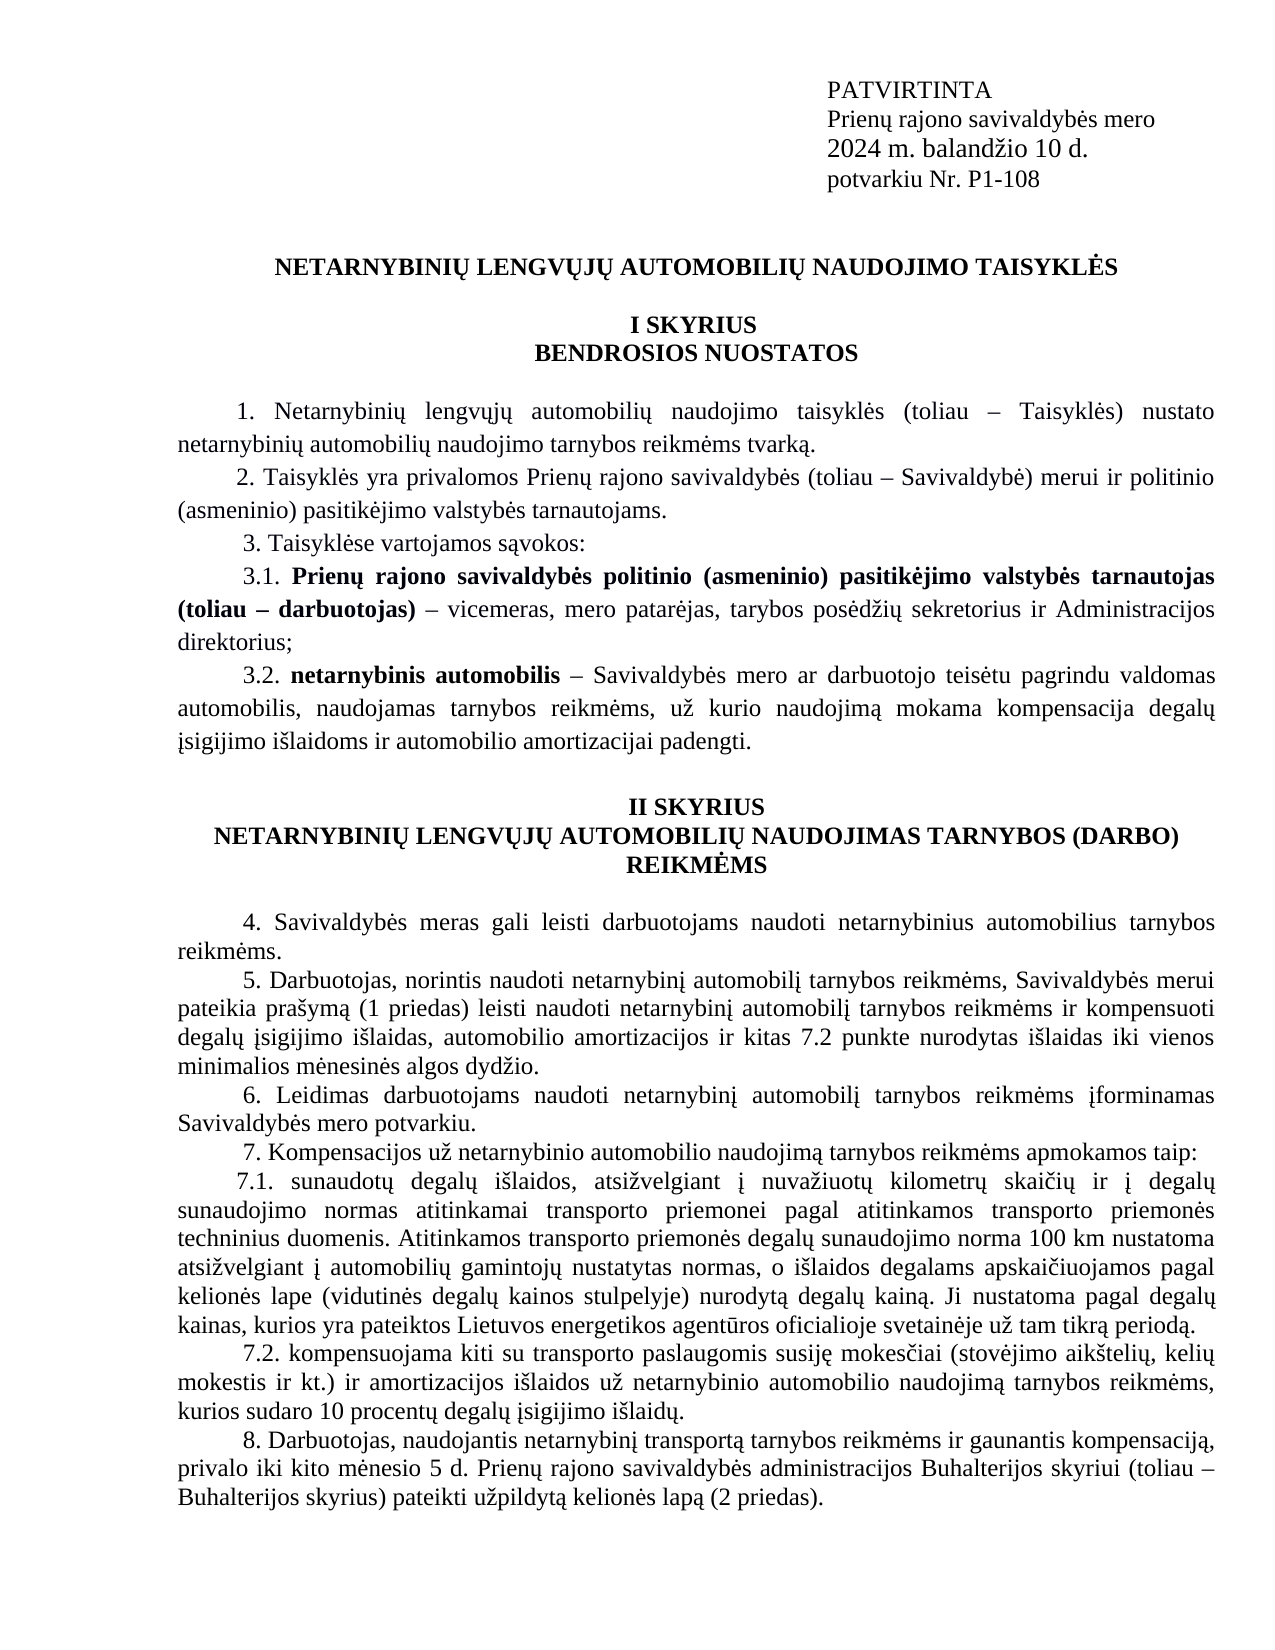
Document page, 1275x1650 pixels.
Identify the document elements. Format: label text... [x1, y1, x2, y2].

text 3.2. netarnybinis automobilis – Savivaldybės mero ar darbuotojo teisėtu pagrindu valdomas automobilis, naudojamas tarnybos reikmėms, už kurio naudojimą mokama kompensacija degalų įsigijimo išlaidoms ir automobilio amortizacijai padengti. [177, 660, 1216, 755]
text I SKYRIUS [177, 310, 1216, 338]
text 4. Savivaldybės meras gali leisti darbuotojams naudoti netarnybinius automobilius tarnybos reikmėms. [177, 907, 1216, 965]
text 3. Taisyklėse vartojamos sąvokos: [177, 528, 1216, 557]
text 2024 m. balandžio 10 d. [827, 132, 1216, 164]
text 7. Kompensacijos už netarnybinio automobilio naudojimą tarnybos reikmėms apmokamos taip: [177, 1137, 1216, 1166]
text 5. Darbuotojas, norintis naudoti netarnybinį automobilį tarnybos reikmėms, Savivaldybės merui pateikia prašymą (1 priedas) leisti naudoti netarnybinį automobilį tarnybos reikmėms ir kompensuoti degalų įsigijimo išlaidas, automobilio amortizacijos ir kitas 7.2 punkte nurodytas išlaidas iki vienos minimalios mėnesinės algos dydžio. [177, 965, 1216, 1080]
text potvarkiu Nr. P1-108 [827, 164, 1216, 192]
text NETARNYBINIŲ LENGVŲJŲ AUTOMOBILIŲ NAUDOJIMO TAISYKLĖS [177, 252, 1216, 281]
text PATVIRTINTA [827, 75, 1216, 104]
text NETARNYBINIŲ LENGVŲJŲ AUTOMOBILIŲ NAUDOJIMAS TARNYBOS (DARBO) REIKMĖMS [177, 821, 1216, 878]
text II SKYRIUS [177, 792, 1216, 821]
text 7.1. sunaudotų degalų išlaidos, atsižvelgiant į nuvažiuotų kilometrų skaičių ir į degalų sunaudojimo normas atitinkamai transporto priemonei pagal atitinkamos transporto priemonės techninius duomenis. Atitinkamos transporto priemonės degalų sunaudojimo norma 100 km nustatoma atsižvelgiant į automobilių gamintojų nustatytas normas, o išlaidos degalams apskaičiuojamos pagal kelionės lape (vidutinės degalų kainos stulpelyje) nurodytą degalų kainą. Ji nustatoma pagal degalų kainas, kurios yra pateiktos Lietuvos energetikos agentūros oficialioje svetainėje už tam tikrą periodą. [177, 1166, 1216, 1338]
text 7.2. kompensuojama kiti su transporto paslaugomis susiję mokesčiai (stovėjimo aikštelių, kelių mokestis ir kt.) ir amortizacijos išlaidos už netarnybinio automobilio naudojimą tarnybos reikmėms, kurios sudaro 10 procentų degalų įsigijimo išlaidų. [177, 1338, 1216, 1425]
text 6. Leidimas darbuotojams naudoti netarnybinį automobilį tarnybos reikmėms įforminamas Savivaldybės mero potvarkiu. [177, 1080, 1216, 1137]
text 2. Taisyklės yra privalomos Prienų rajono savivaldybės (toliau – Savivaldybė) merui ir politinio (asmeninio) pasitikėjimo valstybės tarnautojams. [177, 462, 1216, 524]
text 8. Darbuotojas, naudojantis netarnybinį transportą tarnybos reikmėms ir gaunantis kompensaciją, privalo iki kito mėnesio 5 d. Prienų rajono savivaldybės administracijos Buhalterijos skyriui (toliau – Buhalterijos skyrius) pateikti užpildytą kelionės lapą (2 priedas). [177, 1425, 1216, 1511]
text 1. Netarnybinių lengvųjų automobilių naudojimo taisyklės (toliau – Taisyklės) nustato netarnybinių automobilių naudojimo tarnybos reikmėms tvarką. [177, 396, 1216, 458]
text Prienų rajono savivaldybės mero [827, 104, 1216, 132]
text 3.1. Prienų rajono savivaldybės politinio (asmeninio) pasitikėjimo valstybės tarnautojas (toliau – darbuotojas) – vicemeras, mero patarėjas, tarybos posėdžių sekretorius ir Administracijos direktorius; [177, 561, 1216, 656]
text BENDROSIOS NUOSTATOS [177, 338, 1216, 367]
